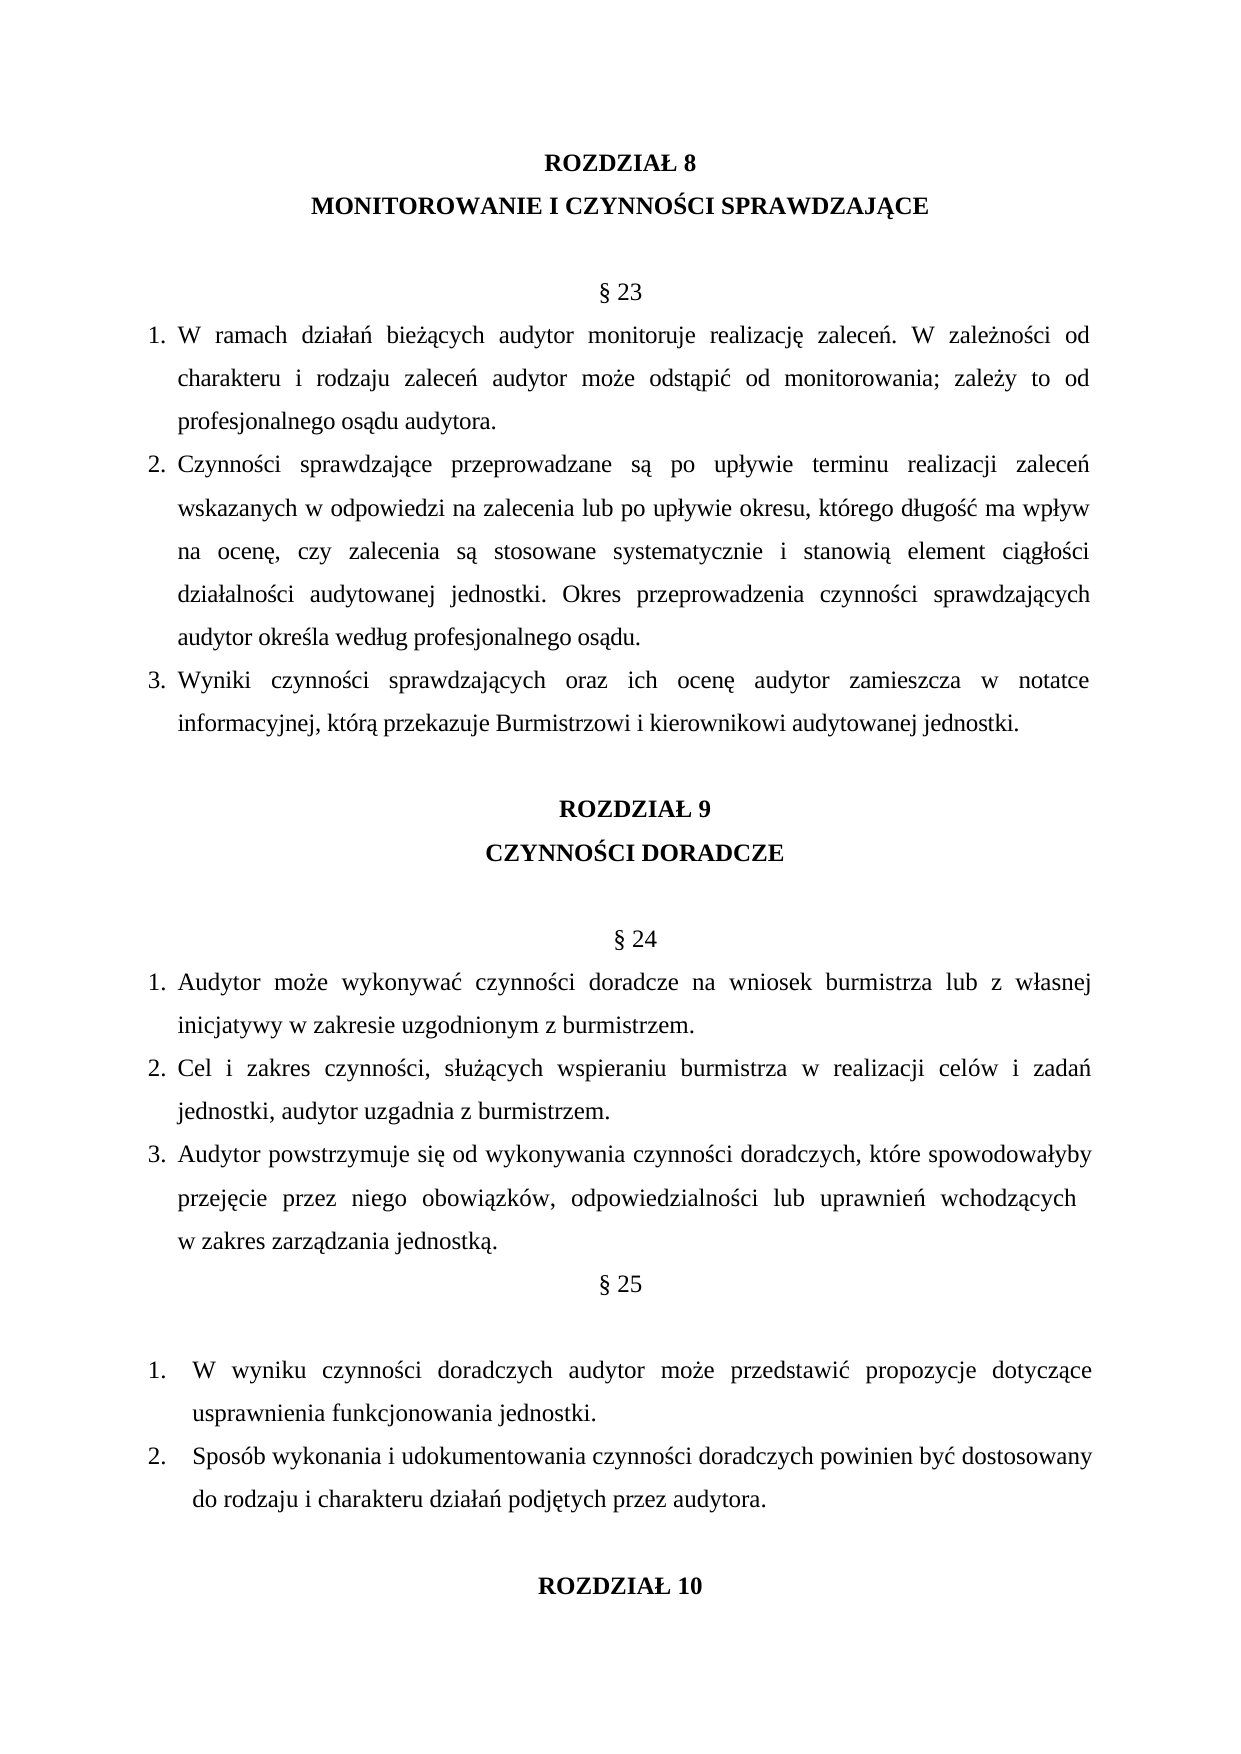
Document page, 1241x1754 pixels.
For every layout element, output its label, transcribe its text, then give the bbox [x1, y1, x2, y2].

list Audytor może wykonywać czynności doradcze na wniosek burmistrza lub z własnej inicjatywy w zakresie uzgodnionym z burmistrzem. [148, 967, 1093, 1039]
text ROZDZIAŁ 10 [148, 1571, 1093, 1599]
list W wyniku czynności doradczych audytor może przedstawić propozycje dotyczące usprawnienia funkcjonowania jednostki. [148, 1355, 1093, 1427]
text § 23 [148, 277, 1093, 306]
list Cel i zakres czynności, służących wspieraniu burmistrza w realizacji celów i zadań jednostki, audytor uzgadnia z burmistrzem. [148, 1053, 1093, 1125]
list Wyniki czynności sprawdzających oraz ich ocenę audytor zamieszcza w notatce informacyjnej, którą przekazuje Burmistrzowi i kierownikowi audytowanej jednostki. [148, 665, 1090, 737]
list CZYNNOŚCI DORADCZE [177, 838, 1093, 866]
list ROZDZIAŁ 9 [177, 794, 1093, 823]
list Sposób wykonania i udokumentowania czynności doradczych powinien być dostosowany do rodzaju i charakteru działań podjętych przez audytora. [148, 1441, 1093, 1513]
list W ramach działań bieżących audytor monitoruje realizację zaleceń. W zależności od charakteru i rodzaju zaleceń audytor może odstąpić od monitorowania; zależy to od profesjonalnego osądu audytora. [148, 320, 1090, 435]
list § 24 [177, 924, 1093, 953]
text MONITOROWANIE I CZYNNOŚCI SPRAWDZAJĄCE [148, 191, 1093, 219]
text § 25 [148, 1269, 1093, 1298]
list Czynności sprawdzające przeprowadzane są po upływie terminu realizacji zaleceń wskazanych w odpowiedzi na zalecenia lub po upływie okresu, którego długość ma wpływ na ocenę, czy zalecenia są stosowane systematycznie i stanowią element ciągłości działalności audytowanej jednostki. Okres przeprowadzenia czynności sprawdzających audytor określa według profesjonalnego osądu. [148, 449, 1090, 651]
text ROZDZIAŁ 8 [148, 148, 1093, 176]
list Audytor powstrzymuje się od wykonywania czynności doradczych, które spowodowałyby przejęcie przez niego obowiązków, odpowiedzialności lub uprawnień wchodzących w zakres zarządzania jednostką. [148, 1139, 1093, 1254]
